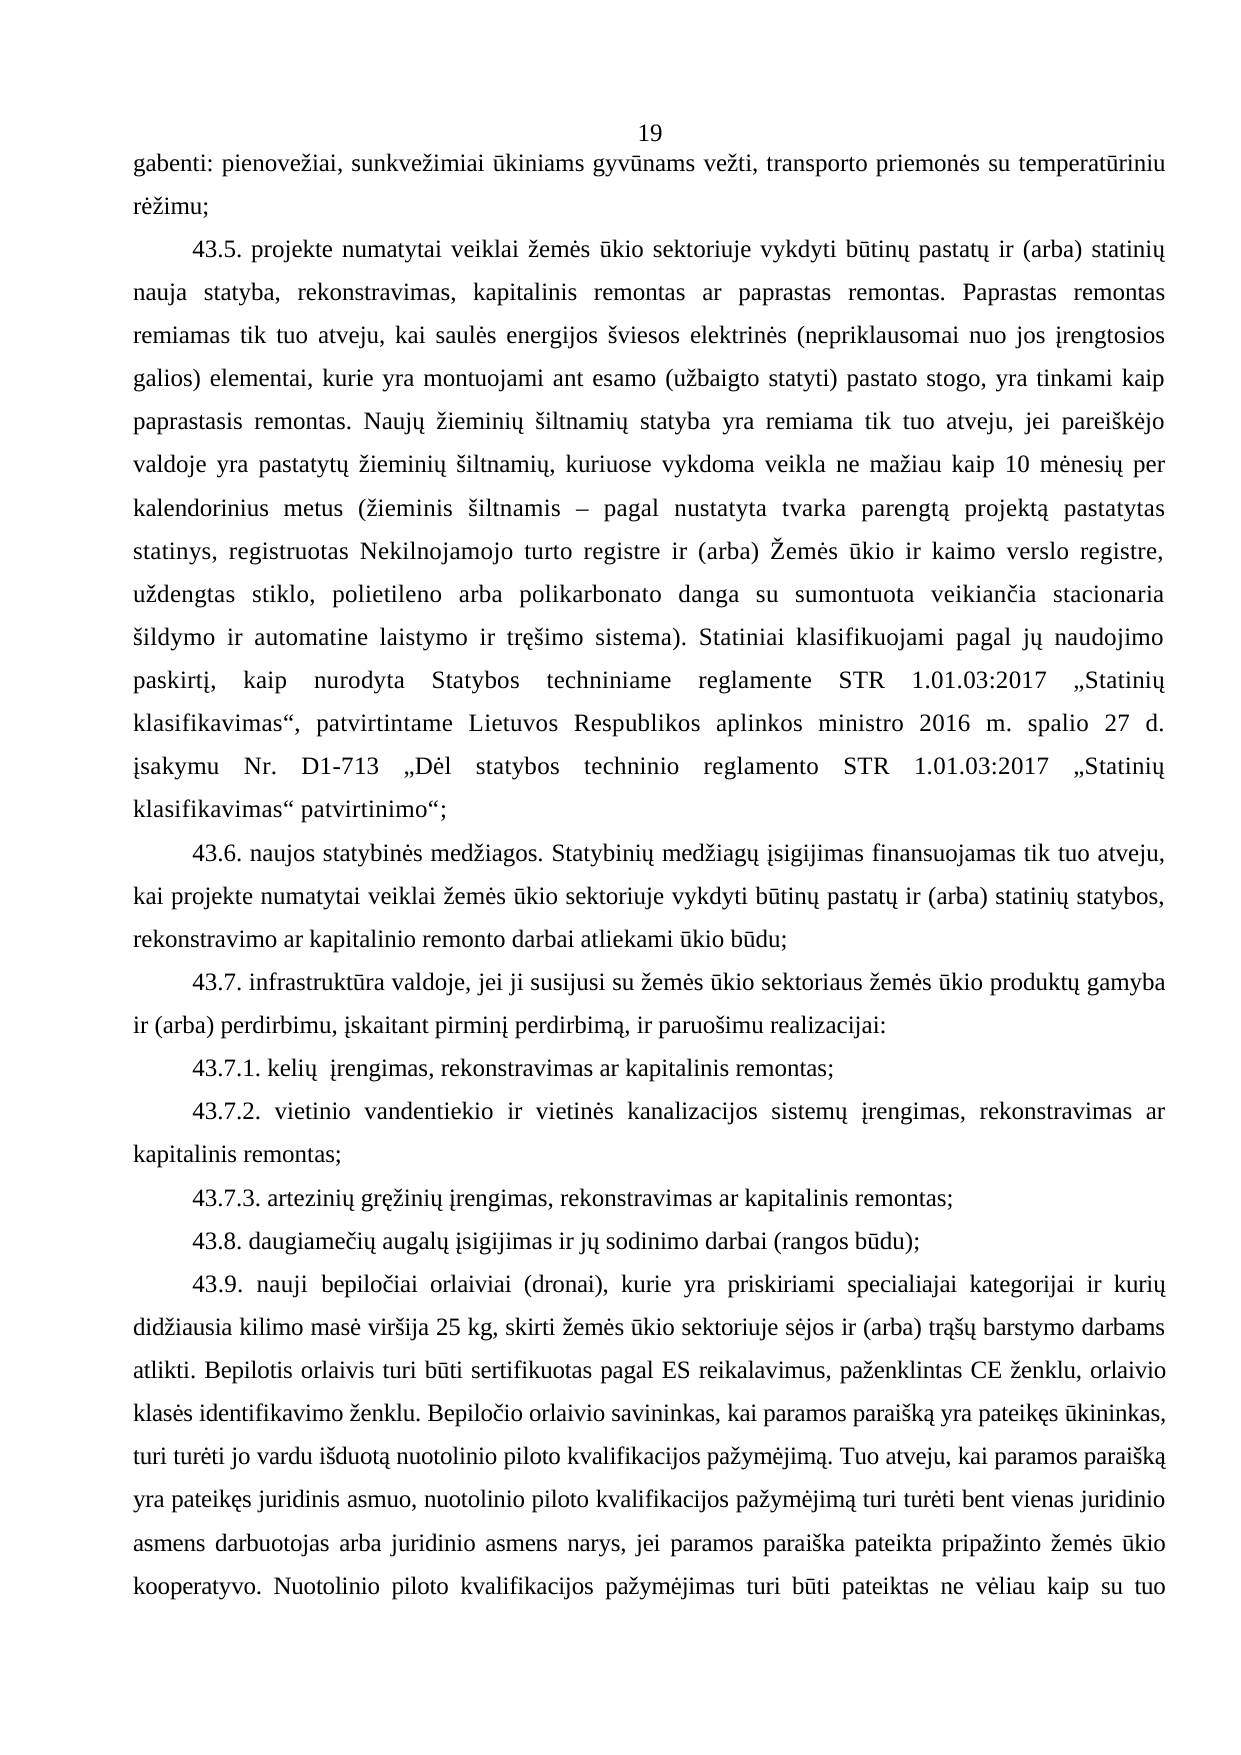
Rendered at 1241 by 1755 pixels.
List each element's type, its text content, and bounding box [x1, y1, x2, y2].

text 43.7.2. vietinio vandentiekio ir vietinės kanalizacijos sistemų įrengimas, rekonstravimas ar kapitalinis remontas; [133, 1096, 1166, 1168]
text 43.8. daugiamečių augalų įsigijimas ir jų sodinimo darbai (rangos būdu); [133, 1226, 1166, 1254]
text 43.5. projekte numatytai veiklai žemės ūkio sektoriuje vykdyti būtinų pastatų ir (arba) statinių nauja statyba, rekonstravimas, kapitalinis remontas ar paprastas remontas. Paprastas remontas remiamas tik tuo atveju, kai saulės energijos šviesos elektrinės (nepriklausomai nuo jos įrengtosios galios) elementai, kurie yra montuojami ant esamo (užbaigto statyti) pastato stogo, yra tinkami kaip paprastasis remontas. Naujų žieminių šiltnamių statyba yra remiama tik tuo atveju, jei pareiškėjo valdoje yra pastatytų žieminių šiltnamių, kuriuose vykdoma veikla ne mažiau kaip 10 mėnesių per kalendorinius metus (žieminis šiltnamis – pagal nustatyta tvarka parengtą projektą pastatytas statinys, registruotas Nekilnojamojo turto registre ir (arba) Žemės ūkio ir kaimo verslo registre, uždengtas stiklo, polietileno arba polikarbonato danga su sumontuota veikiančia stacionaria šildymo ir automatine laistymo ir tręšimo sistema). Statiniai klasifikuojami pagal jų naudojimo paskirtį, kaip nurodyta Statybos techniniame reglamente STR 1.01.03:2017 „Statinių klasifikavimas“, patvirtintame Lietuvos Respublikos aplinkos ministro 2016 m. spalio 27 d. įsakymu Nr. D1-713 „Dėl statybos techninio reglamento STR 1.01.03:2017 „Statinių klasifikavimas“ patvirtinimo“; [133, 234, 1166, 823]
text 43.6. naujos statybinės medžiagos. Statybinių medžiagų įsigijimas finansuojamas tik tuo atveju, kai projekte numatytai veiklai žemės ūkio sektoriuje vykdyti būtinų pastatų ir (arba) statinių statybos, rekonstravimo ar kapitalinio remonto darbai atliekami ūkio būdu; [133, 838, 1166, 953]
text 43.9. nauji bepiločiai orlaiviai (dronai), kurie yra priskiriami specialiajai kategorijai ir kurių didžiausia kilimo masė viršija 25 kg, skirti žemės ūkio sektoriuje sėjos ir (arba) trąšų barstymo darbams atlikti. Bepilotis orlaivis turi būti sertifikuotas pagal ES reikalavimus, paženklintas CE ženklu, orlaivio klasės identifikavimo ženklu. Bepiločio orlaivio savininkas, kai paramos paraišką yra pateikęs ūkininkas, turi turėti jo vardu išduotą nuotolinio piloto kvalifikacijos pažymėjimą. Tuo atveju, kai paramos paraišką yra pateikęs juridinis asmuo, nuotolinio piloto kvalifikacijos pažymėjimą turi turėti bent vienas juridinio asmens darbuotojas arba juridinio asmens narys, jei paramos paraiška pateikta pripažinto žemės ūkio kooperatyvo. Nuotolinio piloto kvalifikacijos pažymėjimas turi būti pateiktas ne vėliau kaip su tuo [133, 1269, 1166, 1599]
text 43.7. infrastruktūra valdoje, jei ji susijusi su žemės ūkio sektoriaus žemės ūkio produktų gamyba ir (arba) perdirbimu, įskaitant pirminį perdirbimą, ir paruošimu realizacijai: [133, 967, 1166, 1039]
text gabenti: pienovežiai, sunkvežimiai ūkiniams gyvūnams vežti, transporto priemonės su temperatūriniu rėžimu; [133, 148, 1166, 219]
text 43.7.1. kelių įrengimas, rekonstravimas ar kapitalinis remontas; [133, 1053, 1166, 1082]
text 43.7.3. artezinių gręžinių įrengimas, rekonstravimas ar kapitalinis remontas; [133, 1183, 1166, 1211]
